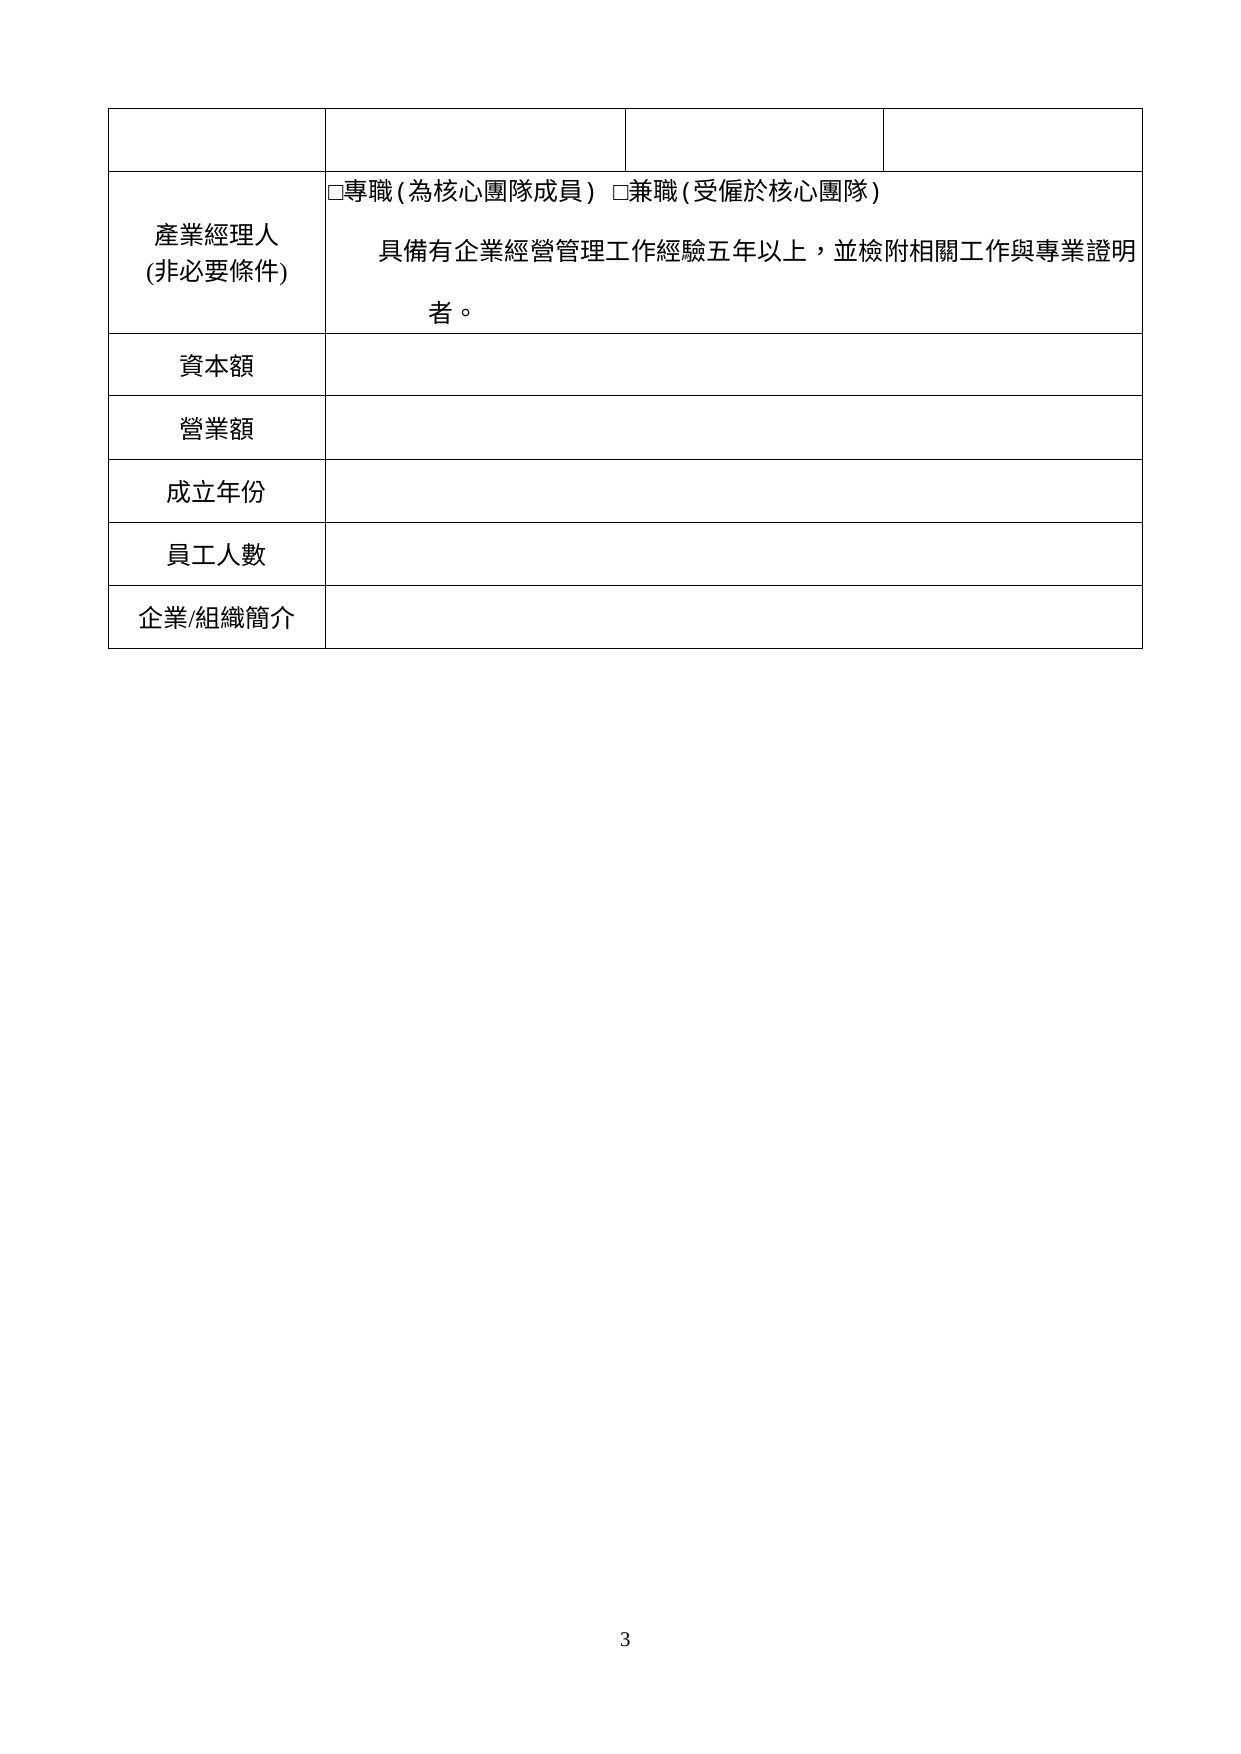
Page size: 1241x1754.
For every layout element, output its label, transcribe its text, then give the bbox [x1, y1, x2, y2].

table_cell 企業/組織簡介 [109, 586, 325, 647]
table_cell 成立年份 [109, 460, 325, 521]
table_cell [326, 460, 1142, 521]
table_cell [326, 586, 1142, 647]
table_cell □專職(為核心團隊成員) □兼職(受僱於核心團隊) 具備有企業經營管理工作經驗五年以上，並檢附相關工作與專業證明者。 [326, 172, 1142, 332]
table_cell 員工人數 [109, 523, 325, 584]
table_cell [109, 109, 325, 171]
table_cell 資本額 [109, 334, 325, 395]
table_cell [326, 396, 1142, 458]
table_cell 營業額 [109, 396, 325, 458]
table_cell [626, 109, 883, 171]
table_cell [326, 334, 1142, 395]
table_cell [884, 109, 1142, 171]
table_cell [326, 523, 1142, 584]
table_cell 產業經理人 (非必要條件) [109, 172, 325, 332]
table_cell [326, 109, 625, 171]
